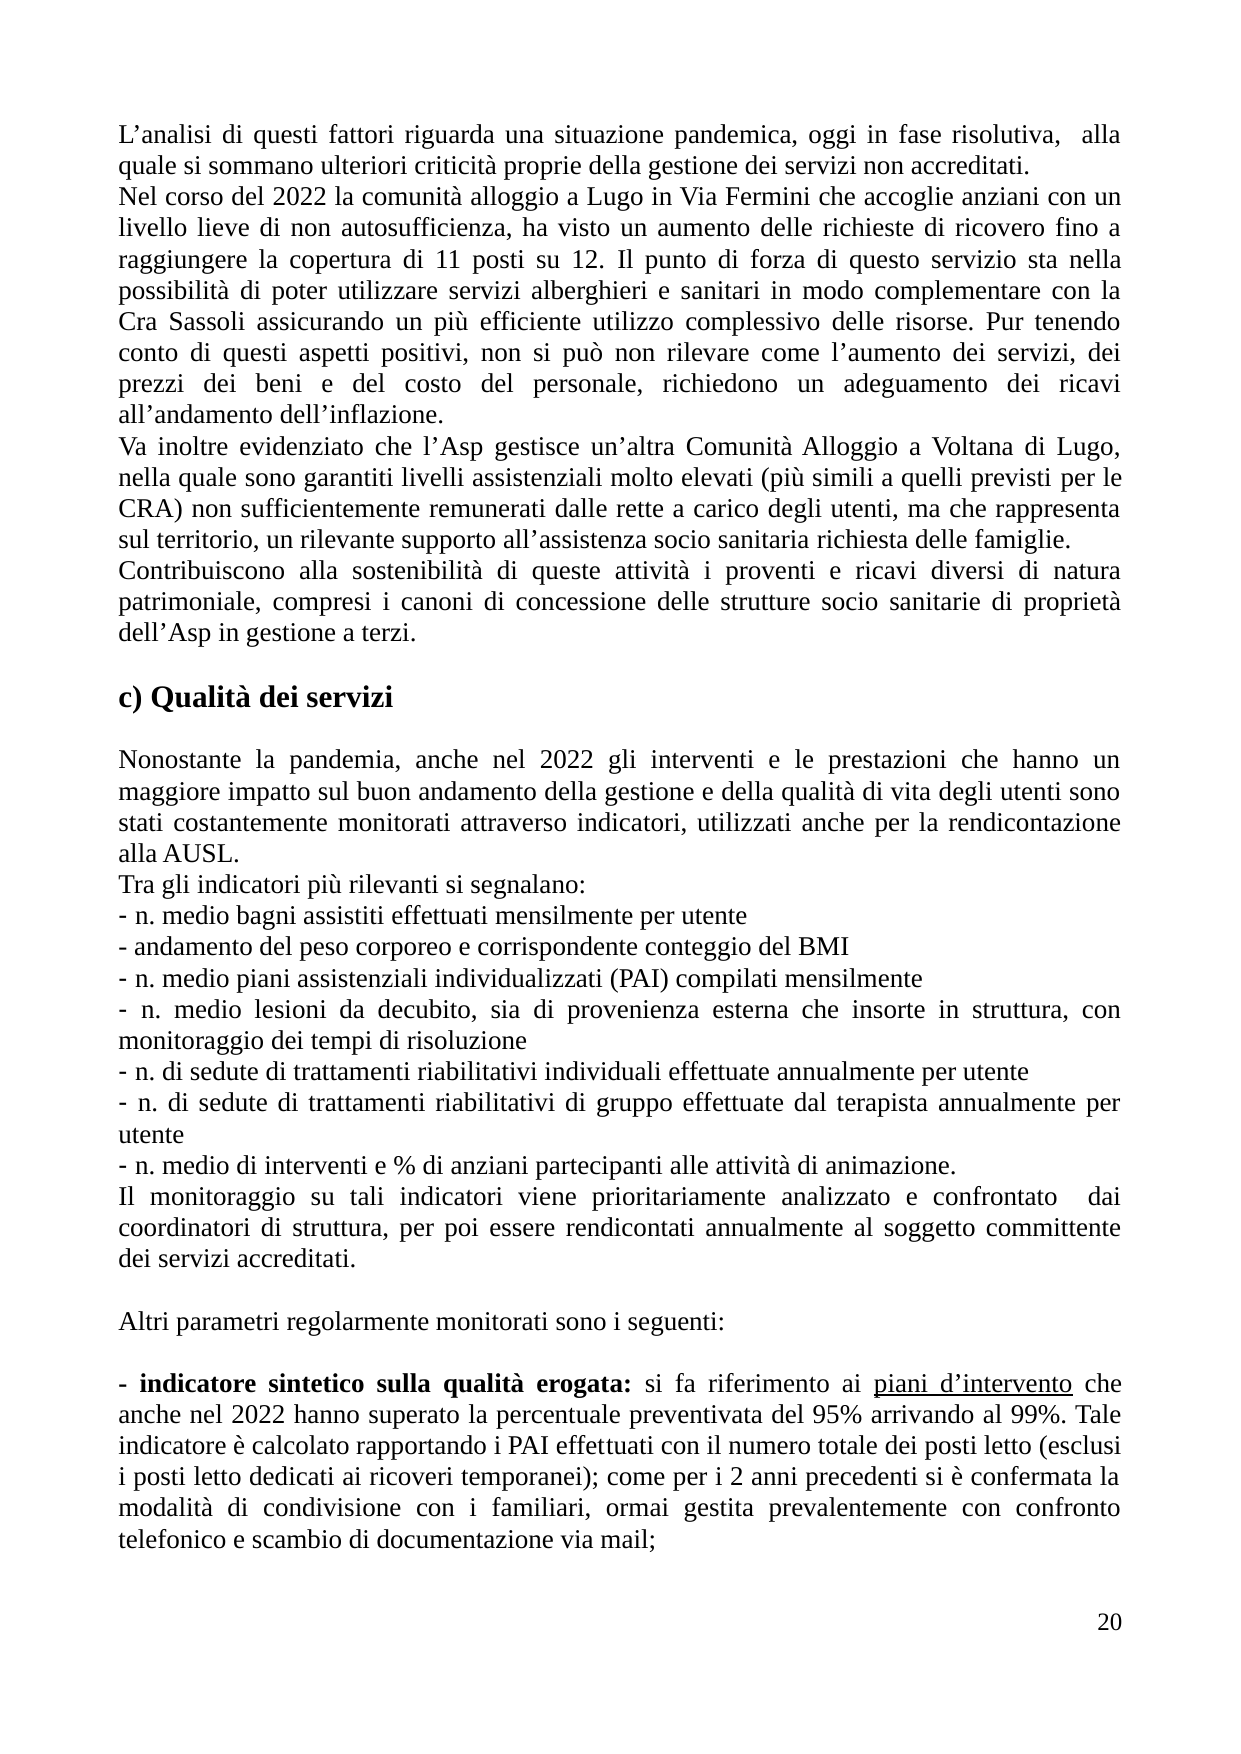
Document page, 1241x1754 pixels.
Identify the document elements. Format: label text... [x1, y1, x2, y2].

text Tra gli indicatori più rilevanti si segnalano: [118, 868, 1122, 899]
text - n. di sedute di trattamenti riabilitativi di gruppo effettuate dal terapista annualmente per utente [118, 1086, 1122, 1149]
text - n. medio lesioni da decubito, sia di provenienza esterna che insorte in struttura, con monitoraggio dei tempi di risoluzione [118, 993, 1122, 1055]
text Il monitoraggio su tali indicatori viene prioritariamente analizzato e confrontato dai coordinatori di struttura, per poi essere rendicontati annualmente al soggetto committente dei servizi accreditati. [118, 1180, 1122, 1273]
text c) Qualità dei servizi [118, 679, 1122, 715]
text Nel corso del 2022 la comunità alloggio a Lugo in Via Fermini che accoglie anziani con un livello lieve di non autosufficienza, ha visto un aumento delle richieste di ricovero fino a raggiungere la copertura di 11 posti su 12. Il punto di forza di questo servizio sta nella possibilità di poter utilizzare servizi alberghieri e sanitari in modo complementare con la Cra Sassoli assicurando un più efficiente utilizzo complessivo delle risorse. Pur tenendo conto di questi aspetti positivi, non si può non rilevare come l’aumento dei servizi, dei prezzi dei beni e del costo del personale, richiedono un adeguamento dei ricavi all’andamento dell’inflazione. [118, 180, 1122, 429]
text Contribuiscono alla sostenibilità di queste attività i proventi e ricavi diversi di natura patrimoniale, compresi i canoni di concessione delle strutture socio sanitarie di proprietà dell’Asp in gestione a terzi. [118, 554, 1122, 648]
text Va inoltre evidenziato che l’Asp gestisce un’altra Comunità Alloggio a Voltana di Lugo, nella quale sono garantiti livelli assistenziali molto elevati (più simili a quelli previsti per le CRA) non sufficientemente remunerati dalle rette a carico degli utenti, ma che rappresenta sul territorio, un rilevante supporto all’assistenza socio sanitaria richiesta delle famiglie. [118, 429, 1122, 554]
text - indicatore sintetico sulla qualità erogata: si fa riferimento ai piani d’intervento che anche nel 2022 hanno superato la percentuale preventivata del 95% arrivando al 99%. Tale indicatore è calcolato rapportando i PAI effettuati con il numero totale dei posti letto (esclusi i posti letto dedicati ai ricoveri temporanei); come per i 2 anni precedenti si è confermata la modalità di condivisione con i familiari, ormai gestita prevalentemente con confronto telefonico e scambio di documentazione via mail; [118, 1367, 1122, 1554]
text - n. medio di interventi e % di anziani partecipanti alle attività di animazione. [118, 1149, 1122, 1180]
text L’analisi di questi fattori riguarda una situazione pandemica, oggi in fase risolutiva, alla quale si sommano ulteriori criticità proprie della gestione dei servizi non accreditati. [118, 118, 1122, 180]
text Nonostante la pandemia, anche nel 2022 gli interventi e le prestazioni che hanno un maggiore impatto sul buon andamento della gestione e della qualità di vita degli utenti sono stati costantemente monitorati attraverso indicatori, utilizzati anche per la rendicontazione alla AUSL. [118, 743, 1122, 868]
text - n. di sedute di trattamenti riabilitativi individuali effettuate annualmente per utente [118, 1055, 1122, 1086]
text - andamento del peso corporeo e corrispondente conteggio del BMI [118, 930, 1122, 962]
text - n. medio piani assistenziali individualizzati (PAI) compilati mensilmente [118, 962, 1122, 993]
text - n. medio bagni assistiti effettuati mensilmente per utente [118, 899, 1122, 930]
text Altri parametri regolarmente monitorati sono i seguenti: [118, 1305, 1122, 1336]
